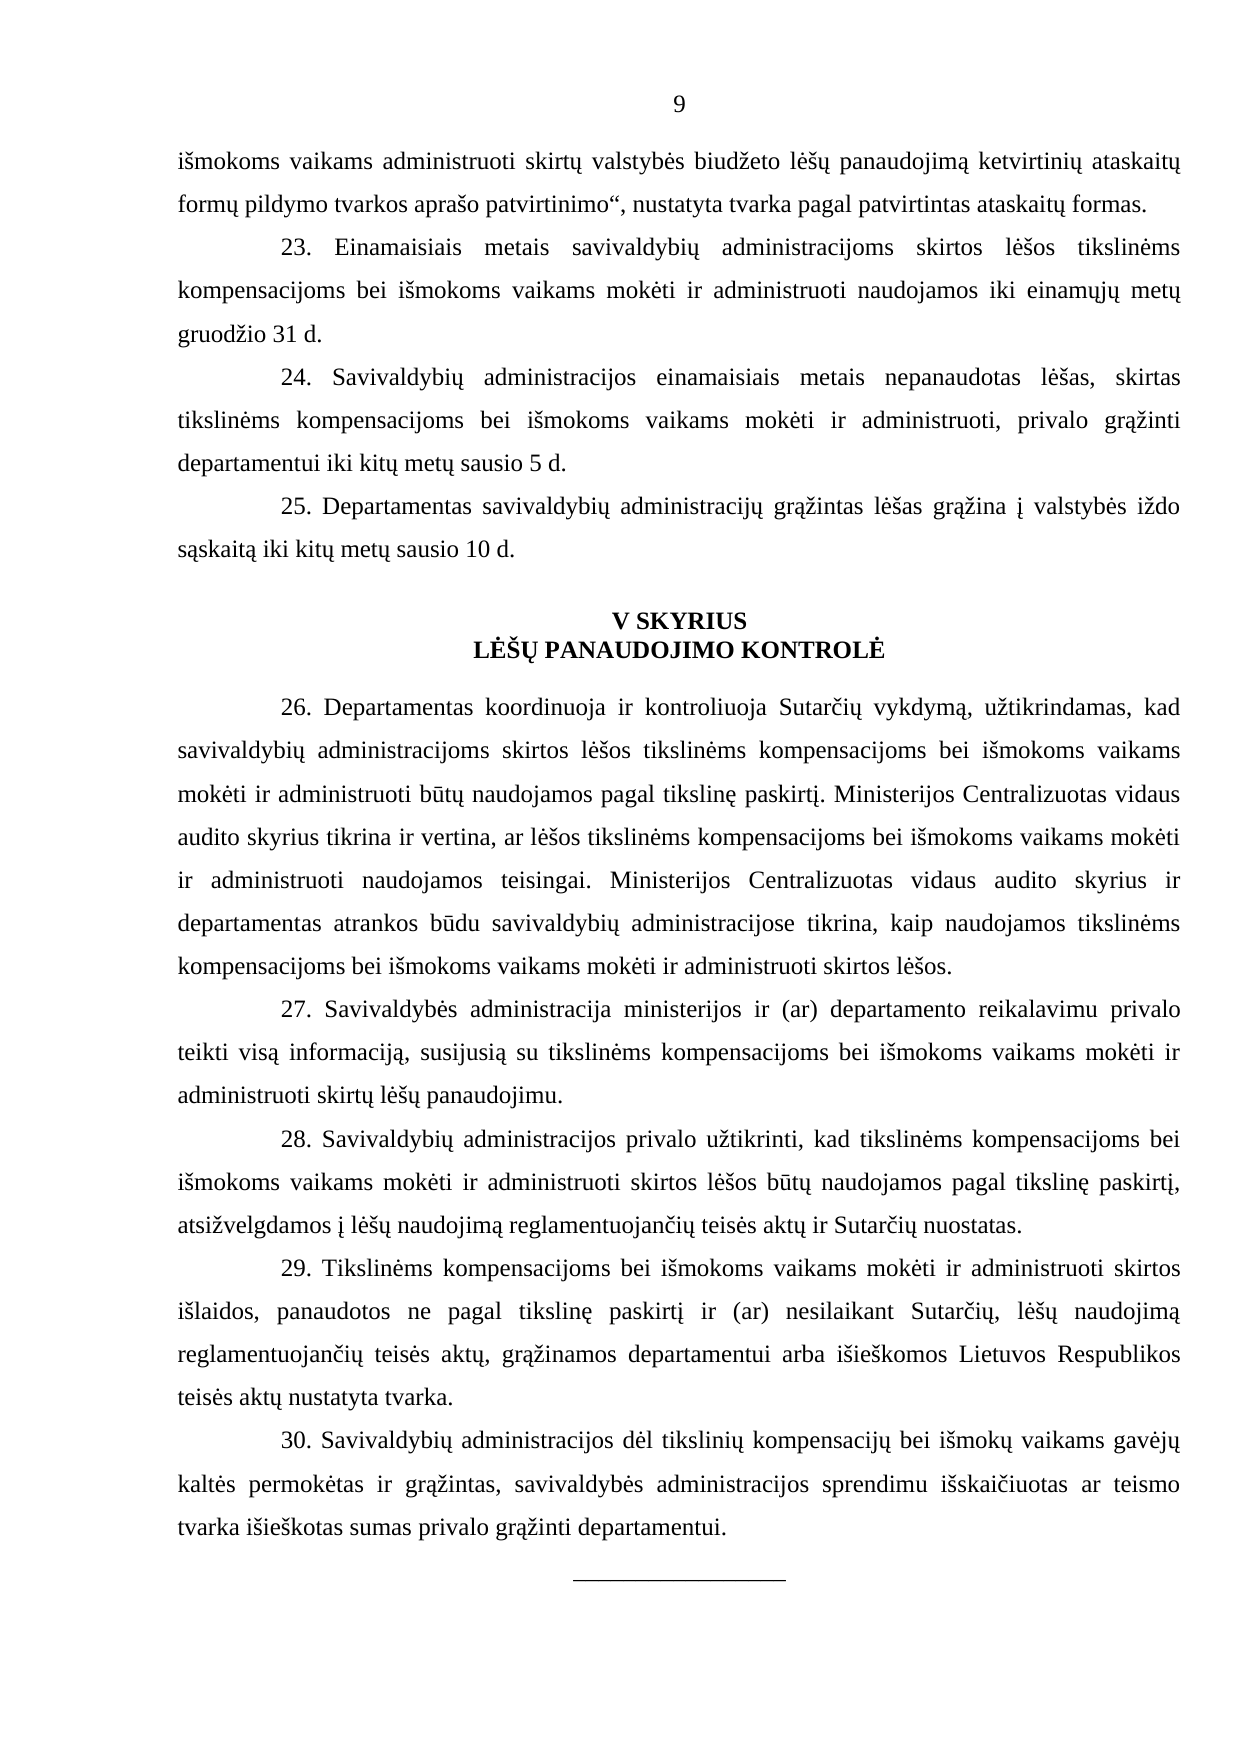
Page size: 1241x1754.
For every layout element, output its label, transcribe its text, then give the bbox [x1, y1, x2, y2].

text 27. Savivaldybės administracija ministerijos ir (ar) departamento reikalavimu privalo teikti visą informaciją, susijusią su tikslinėms kompensacijoms bei išmokoms vaikams mokėti ir administruoti skirtų lėšų panaudojimu. [177, 994, 1181, 1109]
text 28. Savivaldybių administracijos privalo užtikrinti, kad tikslinėms kompensacijoms bei išmokoms vaikams mokėti ir administruoti skirtos lėšos būtų naudojamos pagal tikslinę paskirtį, atsižvelgdamos į lėšų naudojimą reglamentuojančių teisės aktų ir Sutarčių nuostatas. [177, 1124, 1181, 1239]
text 23. Einamaisiais metais savivaldybių administracijoms skirtos lėšos tikslinėms kompensacijoms bei išmokoms vaikams mokėti ir administruoti naudojamos iki einamųjų metų gruodžio 31 d. [177, 232, 1181, 347]
text 25. Departamentas savivaldybių administracijų grąžintas lėšas grąžina į valstybės iždo sąskaitą iki kitų metų sausio 10 d. [177, 491, 1181, 563]
text V SKYRIUS [177, 606, 1181, 635]
text 24. Savivaldybių administracijos einamaisiais metais nepanaudotas lėšas, skirtas tikslinėms kompensacijoms bei išmokoms vaikams mokėti ir administruoti, privalo grąžinti departamentui iki kitų metų sausio 5 d. [177, 362, 1181, 477]
text 26. Departamentas koordinuoja ir kontroliuoja Sutarčių vykdymą, užtikrindamas, kad savivaldybių administracijoms skirtos lėšos tikslinėms kompensacijoms bei išmokoms vaikams mokėti ir administruoti būtų naudojamos pagal tikslinę paskirtį. Ministerijos Centralizuotas vidaus audito skyrius tikrina ir vertina, ar lėšos tikslinėms kompensacijoms bei išmokoms vaikams mokėti ir administruoti naudojamos teisingai. Ministerijos Centralizuotas vidaus audito skyrius ir departamentas atrankos būdu savivaldybių administracijose tikrina, kaip naudojamos tikslinėms kompensacijoms bei išmokoms vaikams mokėti ir administruoti skirtos lėšos. [177, 692, 1181, 980]
text _________________ [177, 1555, 1181, 1584]
text LĖŠŲ PANAUDOJIMO KONTROLĖ [177, 635, 1181, 664]
text išmokoms vaikams administruoti skirtų valstybės biudžeto lėšų panaudojimą ketvirtinių ataskaitų formų pildymo tvarkos aprašo patvirtinimo“, nustatyta tvarka pagal patvirtintas ataskaitų formas. [177, 146, 1181, 218]
text 29. Tikslinėms kompensacijoms bei išmokoms vaikams mokėti ir administruoti skirtos išlaidos, panaudotos ne pagal tikslinę paskirtį ir (ar) nesilaikant Sutarčių, lėšų naudojimą reglamentuojančių teisės aktų, grąžinamos departamentui arba išieškomos Lietuvos Respublikos teisės aktų nustatyta tvarka. [177, 1253, 1181, 1411]
text 30. Savivaldybių administracijos dėl tikslinių kompensacijų bei išmokų vaikams gavėjų kaltės permokėtas ir grąžintas, savivaldybės administracijos sprendimu išskaičiuotas ar teismo tvarka išieškotas sumas privalo grąžinti departamentui. [177, 1426, 1181, 1541]
